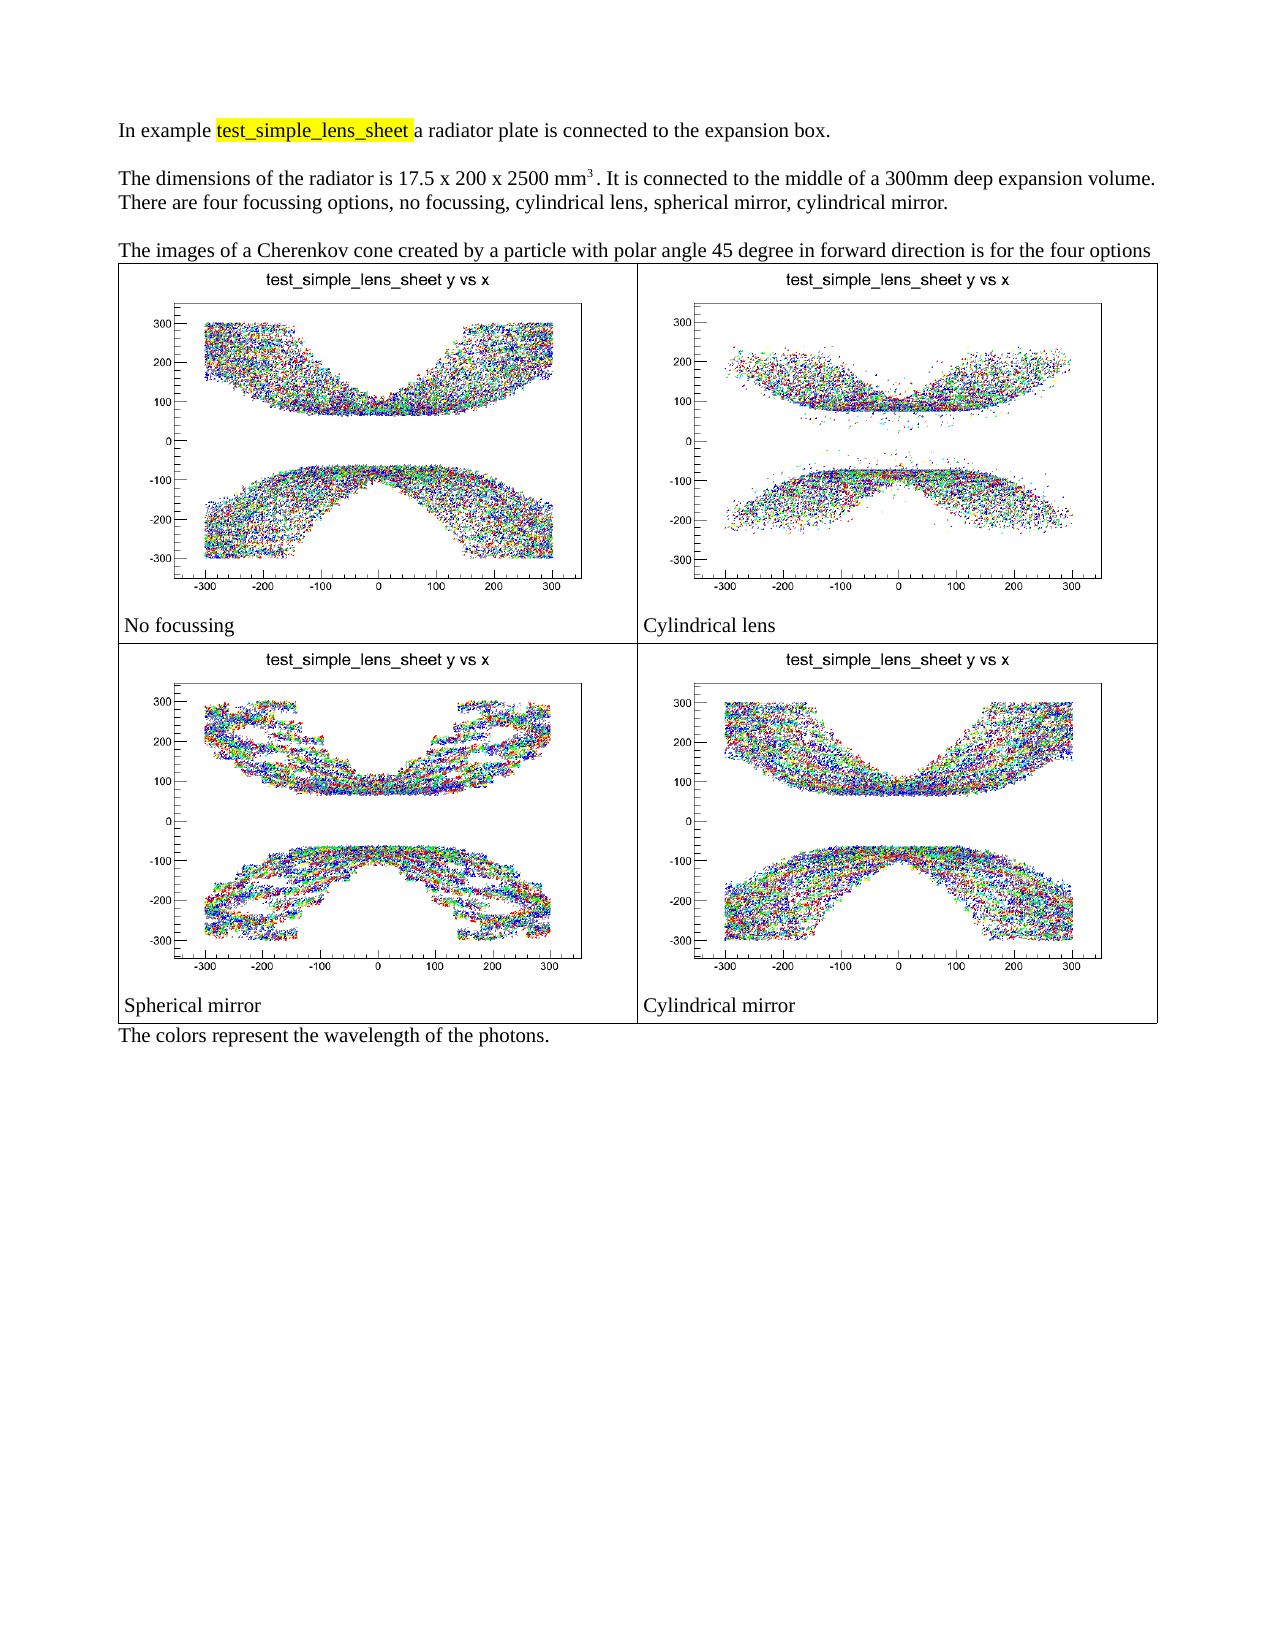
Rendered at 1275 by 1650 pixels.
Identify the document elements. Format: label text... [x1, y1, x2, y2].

picture [643, 268, 1152, 613]
text There are four focussing options, no focussing, cylindrical lens, spherical mirror, cylindrical mirror. [118, 190, 1157, 214]
text In example test_simple_lens_sheet a radiator plate is connected to the expansion box. [118, 118, 1157, 142]
table_cell [119, 644, 637, 648]
picture [123, 648, 632, 993]
table_header No focussing [119, 264, 637, 643]
picture [643, 648, 1152, 993]
table_cell [638, 644, 1157, 648]
table_header Cylindrical lens [638, 264, 1157, 643]
table_cell Cylindrical mirror [638, 649, 1157, 1023]
text The dimensions of the radiator is 17.5 x 200 x 2500 mm3 . It is connected to the middle of a 300mm deep expansion volume. [118, 166, 1157, 190]
text The images of a Cherenkov cone created by a particle with polar angle 45 degree in forward direction is for the four options [118, 238, 1157, 262]
table_cell Spherical mirror [119, 649, 637, 1023]
picture [123, 268, 632, 613]
text The colors represent the wavelength of the photons. [118, 1024, 1157, 1047]
